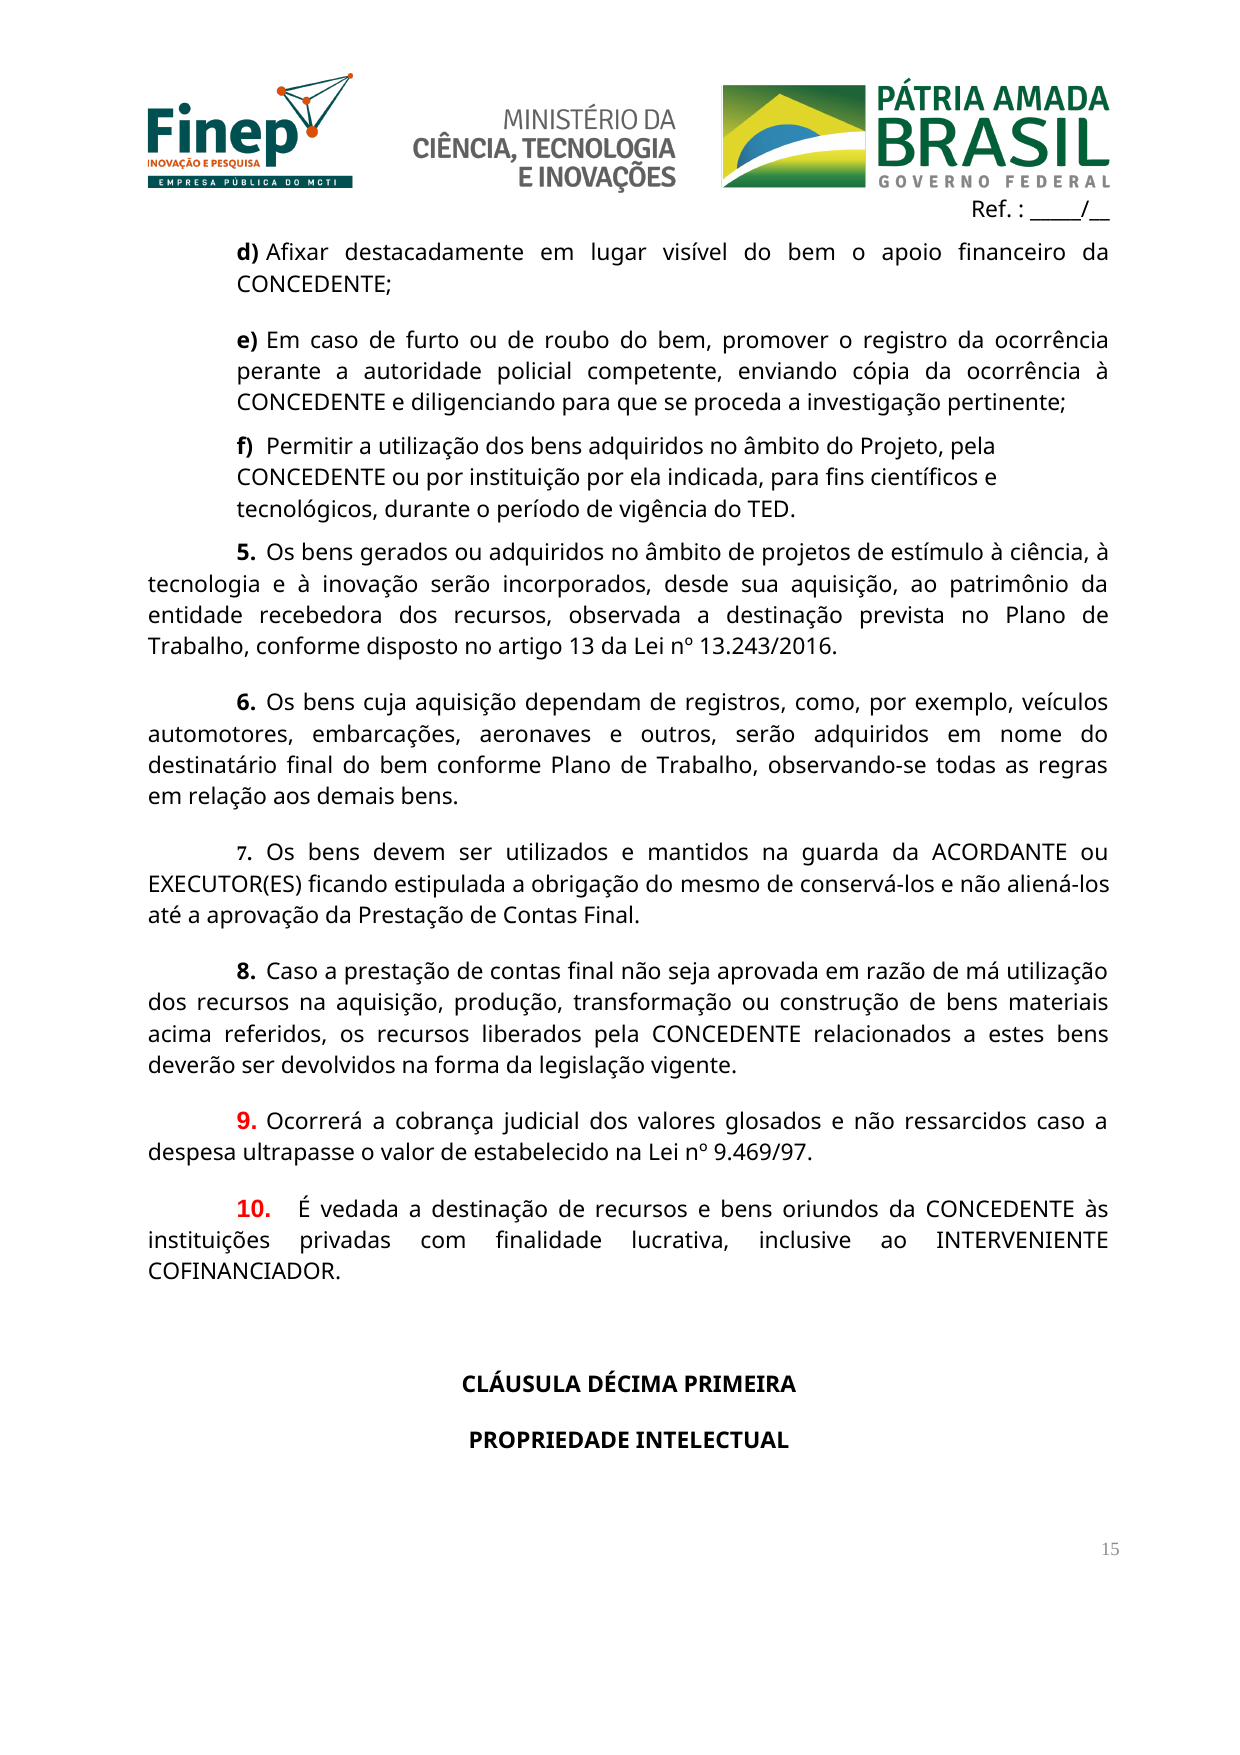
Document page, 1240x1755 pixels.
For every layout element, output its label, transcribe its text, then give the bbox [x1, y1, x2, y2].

list Afixar destacadamente em lugar visível do bem o apoio financeiro da CONCEDENTE; [236, 236, 1110, 299]
text PROPRIEDADE INTELECTUAL [148, 1424, 1110, 1455]
list Os bens gerados ou adquiridos no âmbito de projetos de estímulo à ciência, à tecnologia e à inovação serão incorporados, desde sua aquisição, ao patrimônio da entidade recebedora dos recursos, observada a destinação prevista no Plano de Trabalho, conforme disposto no artigo 13 da Lei nº 13.243/2016. [148, 536, 1110, 661]
list Caso a prestação de contas final não seja aprovada em razão de má utilização dos recursos na aquisição, produção, transformação ou construção de bens materiais acima referidos, os recursos liberados pela CONCEDENTE relacionados a estes bens deverão ser devolvidos na forma da legislação vigente. [148, 955, 1110, 1080]
list Os bens cuja aquisição dependam de registros, como, por exemplo, veículos automotores, embarcações, aeronaves e outros, serão adquiridos em nome do destinatário final do bem conforme Plano de Trabalho, observando-se todas as regras em relação aos demais bens. [148, 686, 1110, 811]
list Em caso de furto ou de roubo do bem, promover o registro da ocorrência perante a autoridade policial competente, enviando cópia da ocorrência à CONCEDENTE e diligenciando para que se proceda a investigação pertinente; [236, 324, 1110, 417]
text CLÁUSULA DÉCIMA PRIMEIRA [148, 1367, 1110, 1399]
list É vedada a destinação de recursos e bens oriundos da CONCEDENTE às instituições privadas com finalidade lucrativa, inclusive ao INTERVENIENTE COFINANCIADOR. [148, 1192, 1110, 1286]
list Ocorrerá a cobrança judicial dos valores glosados e não ressarcidos caso a despesa ultrapasse o valor de estabelecido na Lei nº 9.469/97. [148, 1105, 1110, 1167]
list Permitir a utilização dos bens adquiridos no âmbito do Projeto, pela CONCEDENTE ou por instituição por ela indicada, para fins científicos e tecnológicos, durante o período de vigência do TED. [236, 430, 1110, 524]
list Os bens devem ser utilizados e mantidos na guarda da ACORDANTE ou EXECUTOR(ES) ficando estipulada a obrigação do mesmo de conservá-los e não aliená-los até a aprovação da Prestação de Contas Final. [148, 836, 1110, 930]
